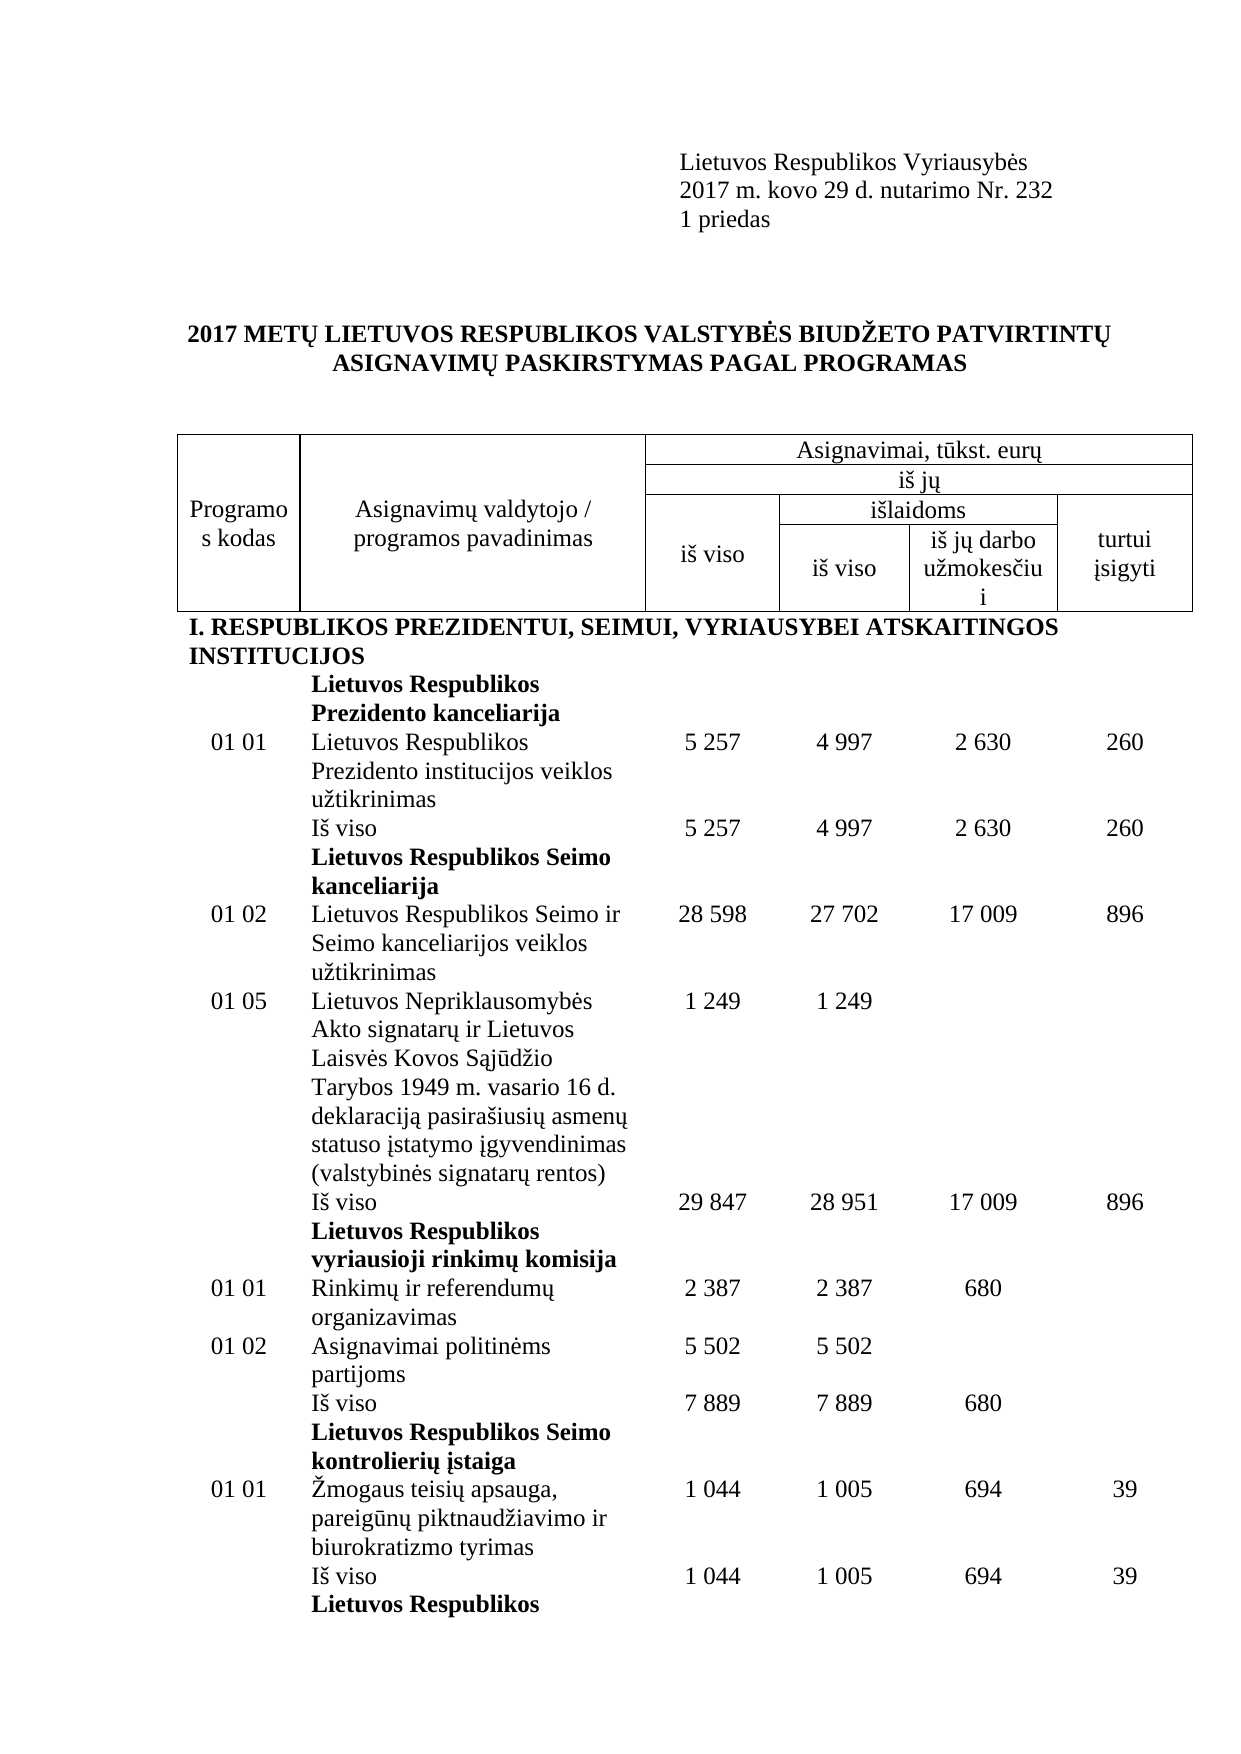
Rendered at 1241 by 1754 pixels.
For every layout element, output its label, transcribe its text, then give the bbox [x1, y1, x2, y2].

table_cell [177, 1187, 300, 1216]
table_cell Lietuvos Respublikos [300, 1590, 646, 1618]
text Lietuvos Respublikos Vyriausybės 2017 m. kovo 29 d. nutarimo Nr. 232 1 priedas [679, 147, 1122, 233]
table_cell 260 [1057, 727, 1192, 813]
table_cell [909, 1417, 1057, 1474]
table_cell [177, 1561, 300, 1589]
table_cell Lietuvos Nepriklausomybės Akto signatarų ir Lietuvos Laisvės Kovos Sąjūdžio Tarybos 1949 m. vasario 16 d. deklaraciją pasirašiusių asmenų statuso įstatymo įgyvendinimas (valstybinės signatarų rentos) [300, 986, 646, 1187]
table_cell [177, 813, 300, 842]
table_header Programos kodas [178, 435, 299, 611]
table_cell [646, 1590, 779, 1618]
table_cell [177, 670, 300, 727]
table_cell Iš viso [300, 813, 646, 842]
table_cell 694 [909, 1561, 1057, 1589]
table_cell I. RESPUBLIKOS PREZIDENTUI, SEIMUI, VYRIAUSYBEI ATSKAITINGOS INSTITUCIJOS [177, 612, 1192, 669]
table_cell 4 997 [779, 727, 909, 813]
table_cell [909, 1216, 1057, 1273]
table_cell turtui įsigyti [1058, 495, 1192, 611]
table_cell 01 01 [177, 727, 300, 813]
table_cell 1 044 [646, 1475, 779, 1561]
table_cell [177, 1388, 300, 1417]
table_cell [909, 670, 1057, 727]
table_cell 1 005 [779, 1475, 909, 1561]
table_cell [1057, 1417, 1192, 1474]
table_cell [1057, 842, 1192, 899]
table_cell 680 [909, 1273, 1057, 1331]
table_cell Iš viso [300, 1388, 646, 1417]
table_cell 1 249 [646, 986, 779, 1187]
table_cell 01 01 [177, 1273, 300, 1331]
table_cell 39 [1057, 1475, 1192, 1561]
table_cell [646, 842, 779, 899]
table_cell Iš viso [300, 1561, 646, 1589]
table_cell 896 [1057, 900, 1192, 986]
table_cell 5 502 [646, 1331, 779, 1388]
table_cell 01 02 [177, 1331, 300, 1388]
table_cell [779, 670, 909, 727]
table_cell Iš viso [300, 1187, 646, 1216]
table_cell 1 249 [779, 986, 909, 1187]
table_cell [779, 1417, 909, 1474]
table_cell 5 257 [646, 813, 779, 842]
table_cell [1057, 1273, 1192, 1331]
table_cell [1057, 670, 1192, 727]
table_cell Lietuvos Respublikos Seimo kanceliarija [300, 842, 646, 899]
table_cell [177, 1590, 300, 1618]
table_cell 29 847 [646, 1187, 779, 1216]
table_cell [646, 670, 779, 727]
table_cell 17 009 [909, 1187, 1057, 1216]
table_cell 28 598 [646, 900, 779, 986]
table_cell [909, 986, 1057, 1187]
table_cell [779, 1216, 909, 1273]
table_cell 7 889 [779, 1388, 909, 1417]
table_cell Lietuvos Respublikos Prezidento kanceliarija [300, 670, 646, 727]
table_cell [909, 1590, 1057, 1618]
table_cell 2 387 [646, 1273, 779, 1331]
table_header Asignavimų valdytojo / programos pavadinimas [301, 435, 645, 611]
table_cell iš jų darbo užmokesčiui [910, 525, 1057, 611]
table_cell Rinkimų ir referendumų organizavimas [300, 1273, 646, 1331]
table_cell Žmogaus teisių apsauga, pareigūnų piktnaudžiavimo ir biurokratizmo tyrimas [300, 1475, 646, 1561]
table_cell 694 [909, 1475, 1057, 1561]
table_cell [646, 1417, 779, 1474]
table_cell 28 951 [779, 1187, 909, 1216]
table_cell 01 02 [177, 900, 300, 986]
table_cell 2 630 [909, 813, 1057, 842]
table_cell iš viso [646, 495, 779, 611]
table_cell 4 997 [779, 813, 909, 842]
table_cell [177, 842, 300, 899]
table_cell 680 [909, 1388, 1057, 1417]
table_cell iš viso [780, 525, 909, 611]
table_cell [909, 1331, 1057, 1388]
table_cell 5 502 [779, 1331, 909, 1388]
table_cell [1057, 1331, 1192, 1388]
table_cell 01 01 [177, 1475, 300, 1561]
table_cell [909, 842, 1057, 899]
table_cell [1057, 1388, 1192, 1417]
table_header Asignavimai, tūkst. eurų [646, 435, 1192, 464]
table_cell 2 387 [779, 1273, 909, 1331]
table_cell 27 702 [779, 900, 909, 986]
table_cell [1057, 1216, 1192, 1273]
text 2017 METŲ LIETUVOS RESPUBLIKOS VALSTYBĖS BIUDŽETO PATVIRTINTŲ ASIGNAVIMŲ PASKIRSTYMAS PAGAL PROGRAMAS [177, 319, 1122, 377]
table_cell [779, 1590, 909, 1618]
table_cell Lietuvos Respublikos Seimo ir Seimo kanceliarijos veiklos užtikrinimas [300, 900, 646, 986]
table_cell 1 005 [779, 1561, 909, 1589]
table_cell 2 630 [909, 727, 1057, 813]
table_cell 260 [1057, 813, 1192, 842]
table_cell iš jų [646, 465, 1192, 494]
table_cell Lietuvos Respublikos vyriausioji rinkimų komisija [300, 1216, 646, 1273]
table_cell 896 [1057, 1187, 1192, 1216]
table_cell 17 009 [909, 900, 1057, 986]
table_cell 5 257 [646, 727, 779, 813]
table_cell [177, 1216, 300, 1273]
table_cell 1 044 [646, 1561, 779, 1589]
table_cell išlaidoms [780, 495, 1057, 524]
table_cell Asignavimai politinėms partijoms [300, 1331, 646, 1388]
table_cell [779, 842, 909, 899]
table_cell [177, 1417, 300, 1474]
table_cell Lietuvos Respublikos Seimo kontrolierių įstaiga [300, 1417, 646, 1474]
table_cell [1057, 1590, 1192, 1618]
table_cell [1057, 986, 1192, 1187]
table_cell Lietuvos Respublikos Prezidento institucijos veiklos užtikrinimas [300, 727, 646, 813]
table_cell 7 889 [646, 1388, 779, 1417]
table_cell 39 [1057, 1561, 1192, 1589]
table_cell 01 05 [177, 986, 300, 1187]
table_cell [646, 1216, 779, 1273]
